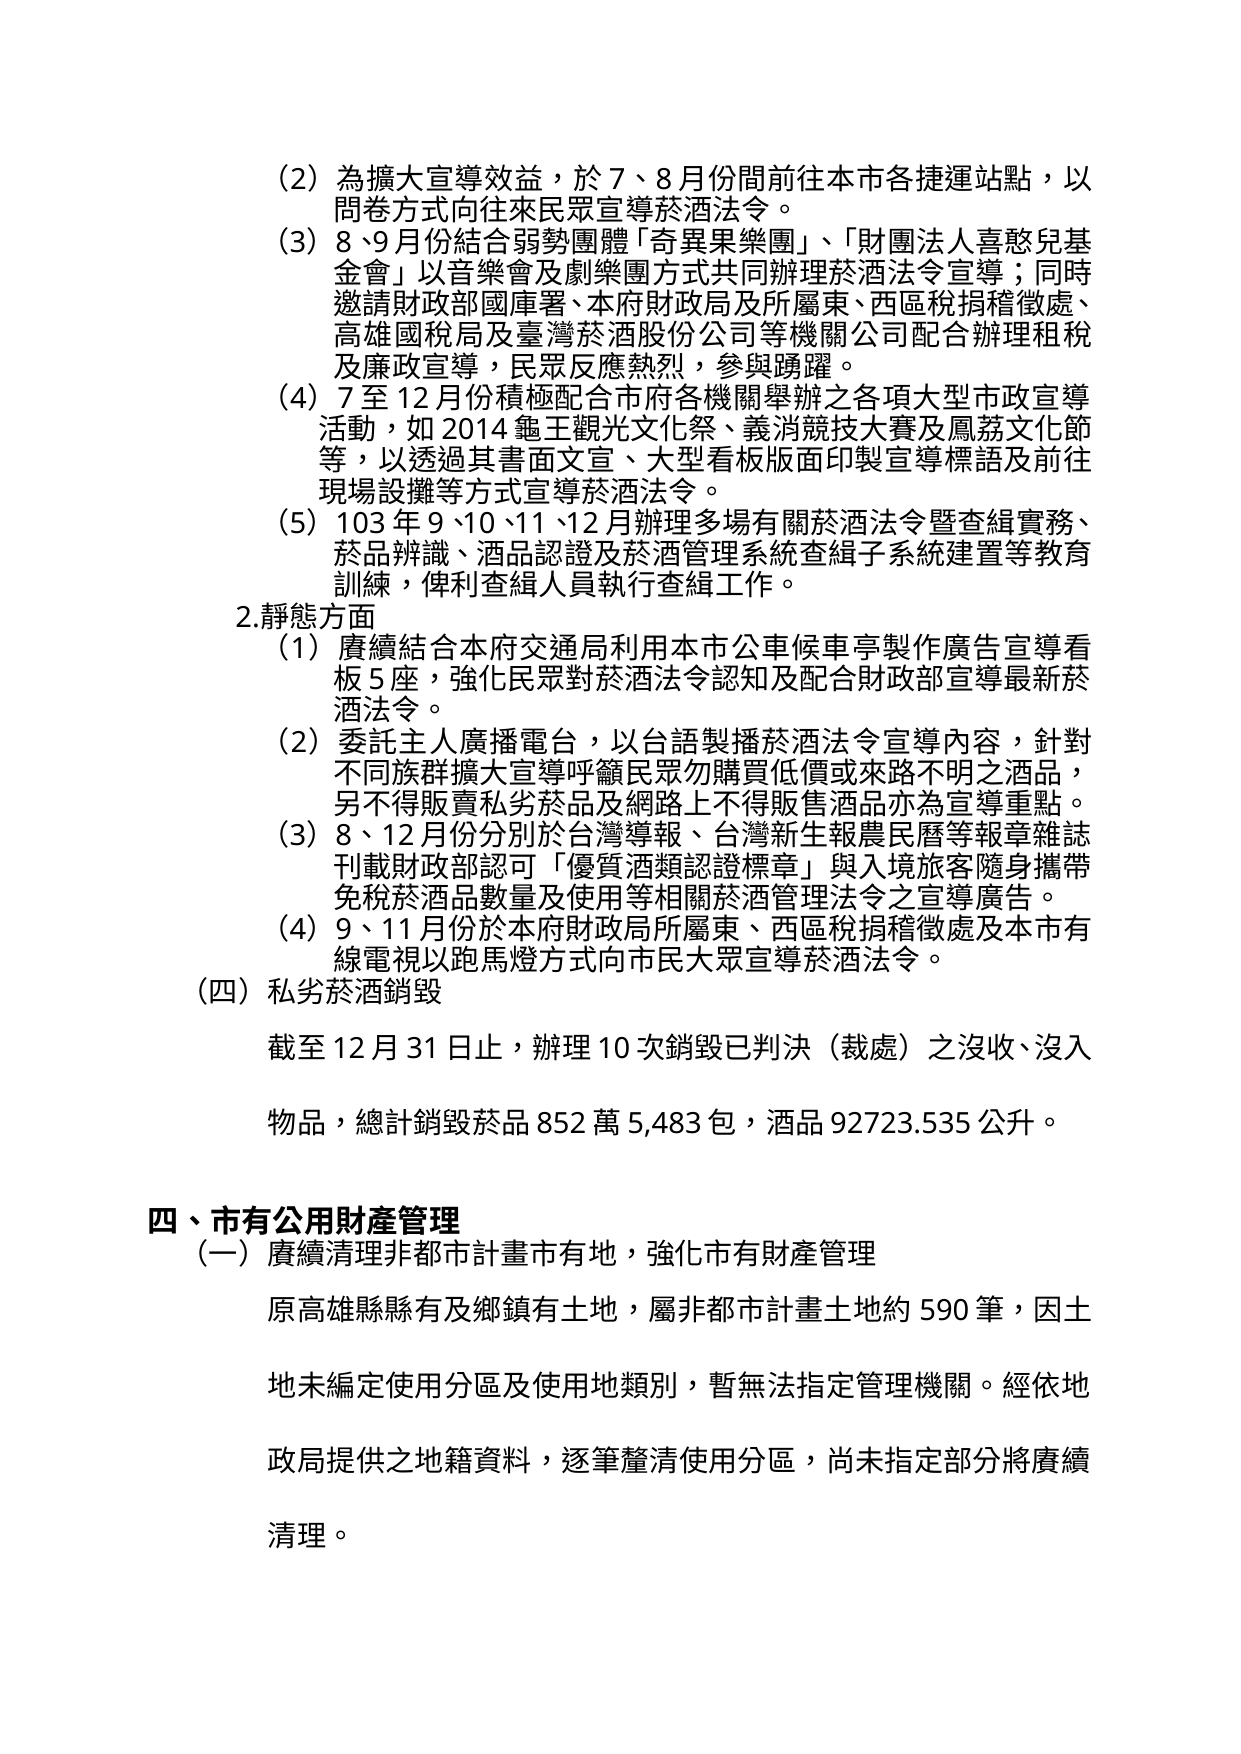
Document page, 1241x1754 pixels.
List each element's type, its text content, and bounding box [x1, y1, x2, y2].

text （3）8、12月份分別於台灣導報、台灣新生報農民曆等報章雜誌刊載財政部認可「優質酒類認證標章」與入境旅客隨身攜帶免稅菸酒品數量及使用等相關菸酒管理法令之宣導廣告。 [260, 821, 1092, 914]
text （2）為擴大宣導效益，於7、8月份間前往本市各捷運站點，以問卷方式向往來民眾宣導菸酒法令。 [260, 164, 1092, 227]
text 原高雄縣縣有及鄉鎮有土地，屬非都市計畫土地約590筆，因土地未編定使用分區及使用地類別，暫無法指定管理機關。經依地政局提供之地籍資料，逐筆釐清使用分區，尚未指定部分將賡續清理。 [268, 1271, 1092, 1571]
text 截至12月31日止，辦理10次銷毀已判決（裁處）之沒收、沒入物品，總計銷毀菸品852萬5,483包，酒品92723.535公升。 [268, 1008, 1092, 1158]
text （3）8、9月份結合弱勢團體「奇異果樂團」、「財團法人喜憨兒基金會」以音樂會及劇樂團方式共同辦理菸酒法令宣導；同時邀請財政部國庫署、本府財政局及所屬東、西區稅捐稽徵處、高雄國稅局及臺灣菸酒股份公司等機關公司配合辦理租稅及廉政宣導，民眾反應熱烈，參與踴躍。 [260, 227, 1092, 383]
text （四）私劣菸酒銷毀 [160, 977, 1092, 1008]
text （4）7至12月份積極配合市府各機關舉辦之各項大型市政宣導活動，如2014龜王觀光文化祭、義消競技大賽及鳳荔文化節等，以透過其書面文宣、大型看板版面印製宣導標語及前往現場設攤等方式宣導菸酒法令。 [260, 383, 1092, 508]
text （4）9、11月份於本府財政局所屬東、西區稅捐稽徵處及本市有線電視以跑馬燈方式向市民大眾宣導菸酒法令。 [260, 914, 1092, 977]
text 2.靜態方面 [235, 602, 1092, 633]
text （2）委託主人廣播電台，以台語製播菸酒法令宣導內容，針對不同族群擴大宣導呼籲民眾勿購買低價或來路不明之酒品，另不得販賣私劣菸品及網路上不得販售酒品亦為宣導重點。 [260, 727, 1092, 821]
text （一）賡續清理非都市計畫市有地，強化市有財產管理 [160, 1239, 1092, 1271]
text 四、市有公用財產管理 [148, 1204, 1092, 1239]
text （1）賡續結合本府交通局利用本市公車候車亭製作廣告宣導看板5座，強化民眾對菸酒法令認知及配合財政部宣導最新菸酒法令。 [260, 633, 1092, 727]
text （5）103年9、10、11、12月辦理多場有關菸酒法令暨查緝實務、菸品辨識、酒品認證及菸酒管理系統查緝子系統建置等教育訓練，俾利查緝人員執行查緝工作。 [260, 508, 1092, 602]
